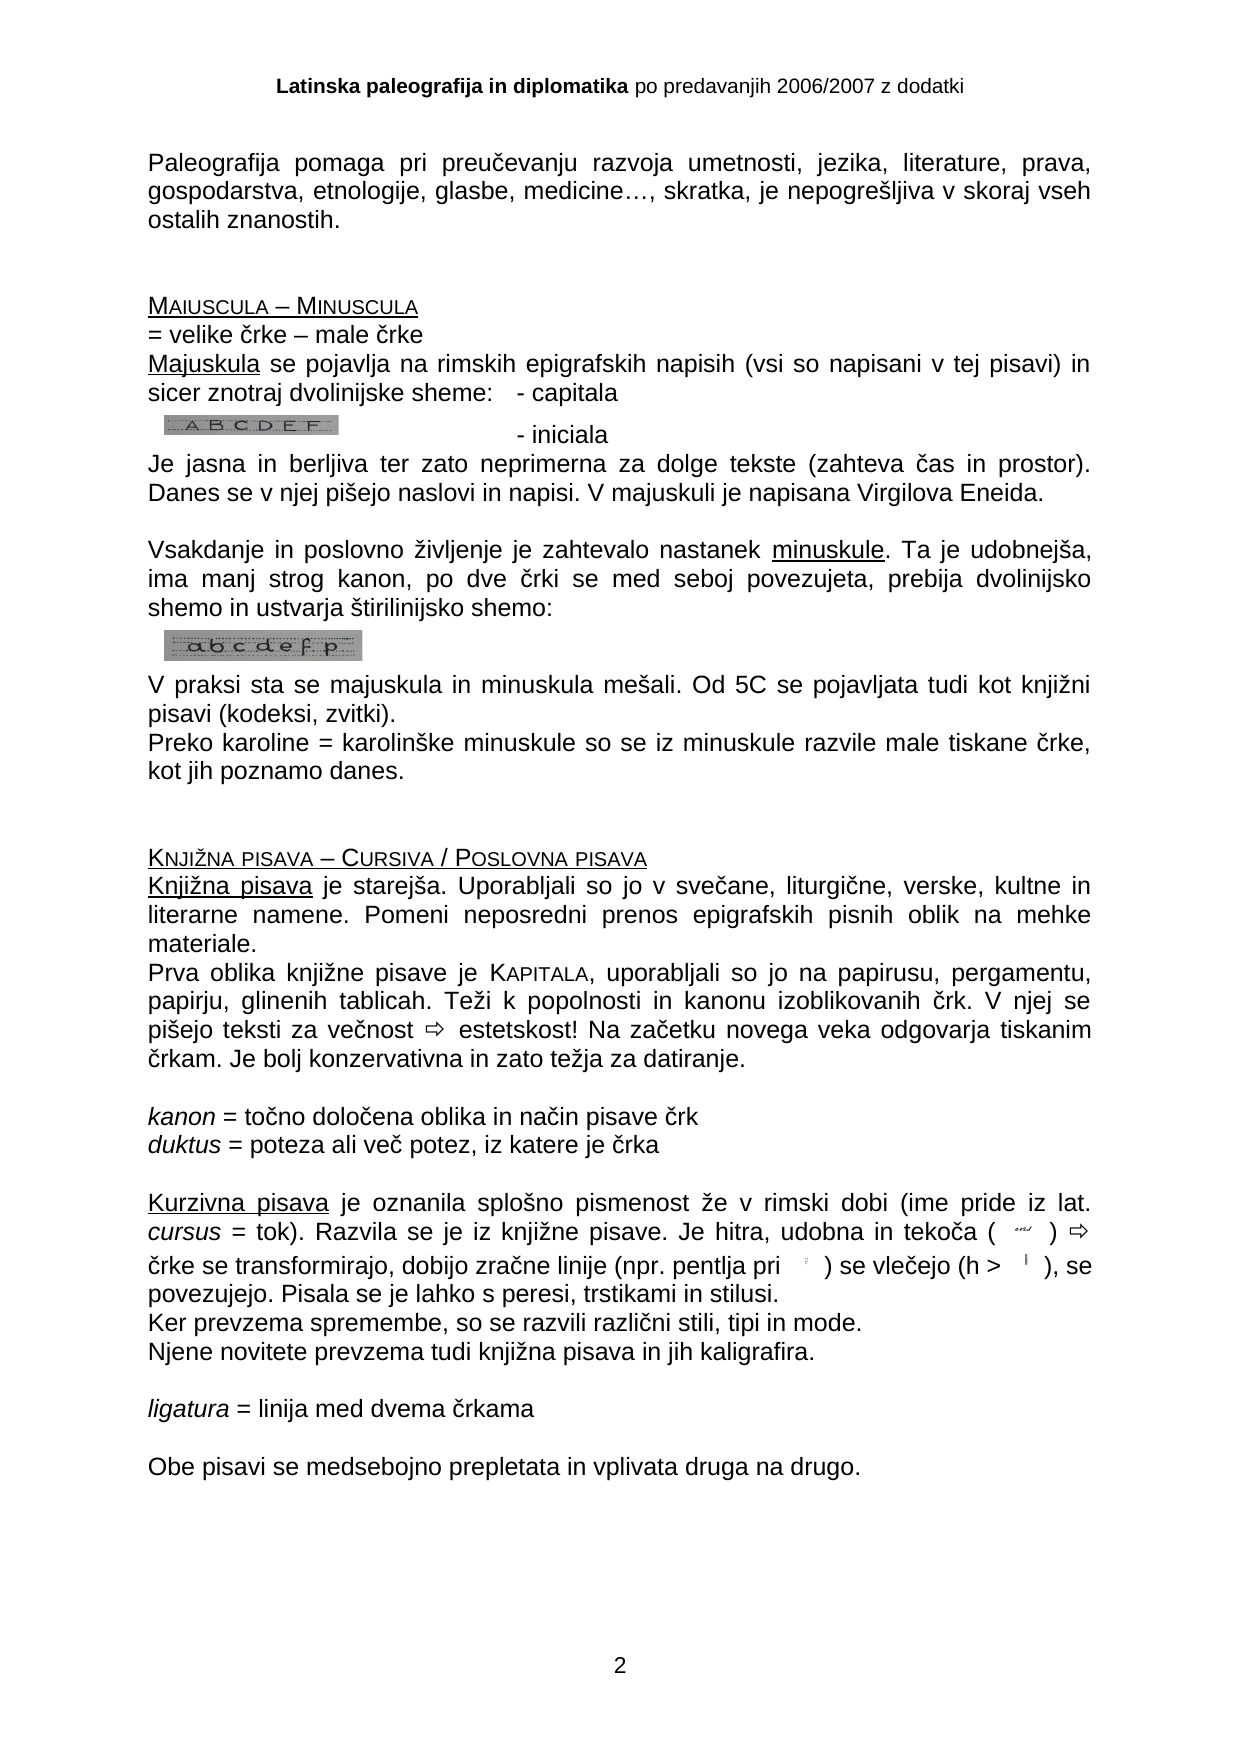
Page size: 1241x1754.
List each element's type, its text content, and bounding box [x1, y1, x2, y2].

text Preko karoline = karolinške minuskule so se iz minuskule razvile male tiskane črke, kot jih poznamo danes. [148, 728, 1093, 785]
text - iniciala [148, 406, 1093, 449]
text Kurzivna pisava je oznanila splošno pismenost že v rimski dobi (ime pride iz lat. cursus = tok). Razvila se je iz knjižne pisave. Je hitra, udobna in tekoča ()  črke se transformirajo, dobijo zračne linije (npr. pentlja pri ) se vlečejo (h > ), se povezujejo. Pisala se je lahko s peresi, trstikami in stilusi. [148, 1188, 1093, 1308]
text duktus = poteza ali več potez, iz katere je črka [148, 1130, 1093, 1159]
text Maiuscula – Minuscula [148, 291, 1093, 320]
text Obe pisavi se medsebojno prepletata in vplivata druga na drugo. [148, 1452, 1093, 1481]
text Knjižna pisava – Cursiva / Poslovna pisava [148, 843, 1093, 871]
text = velike črke – male črke [148, 320, 1093, 349]
picture [164, 415, 339, 435]
text Je jasna in berljiva ter zato neprimerna za dolge tekste (zahteva čas in prostor). Danes se v njej pišejo naslovi in napisi. V majuskuli je napisana Virgilova Eneida. [148, 449, 1093, 507]
text ligatura = linija med dvema črkama [148, 1394, 1093, 1423]
text Prva oblika knjižne pisave je Kapitala, uporabljali so jo na papirusu, pergamentu, papirju, glinenih tablicah. Teži k popolnosti in kanonu izoblikovanih črk. V njej se pišejo teksti za večnost  estetskost! Na začetku novega veka odgovarja tiskanim črkam. Je bolj konzervativna in zato težja za datiranje. [148, 958, 1093, 1073]
text Paleografija pomaga pri preučevanju razvoja umetnosti, jezika, literature, prava, gospodarstva, etnologije, glasbe, medicine…, skratka, je nepogrešljiva v skoraj vseh ostalih znanostih. [148, 148, 1093, 234]
text Vsakdanje in poslovno življenje je zahtevalo nastanek minuskule. Ta je udobnejša, ima manj strog kanon, po dve črki se med seboj povezujeta, prebija dvolinijsko shemo in ustvarja štirilinijsko shemo: [148, 536, 1093, 622]
text Knjižna pisava je starejša. Uporabljali so jo v svečane, liturgične, verske, kultne in literarne namene. Pomeni neposredni prenos epigrafskih pisnih oblik na mehke materiale. [148, 871, 1093, 958]
text Majuskula se pojavlja na rimskih epigrafskih napisih (vsi so napisani v tej pisavi) in sicer znotraj dvolinijske sheme: - capitala [148, 349, 1093, 406]
text kanon = točno določena oblika in način pisave črk [148, 1101, 1093, 1130]
picture [1013, 1225, 1033, 1232]
picture [164, 630, 363, 661]
text Ker prevzema spremembe, so se razvili različni stili, tipi in mode. [148, 1308, 1093, 1337]
text Njene novitete prevzema tudi knjižna pisava in jih kaligrafira. [148, 1337, 1093, 1366]
text V praksi sta se majuskula in minuskula mešali. Od 5C se pojavljata tudi kot knjižni pisavi (kodeksi, zvitki). [148, 670, 1093, 728]
